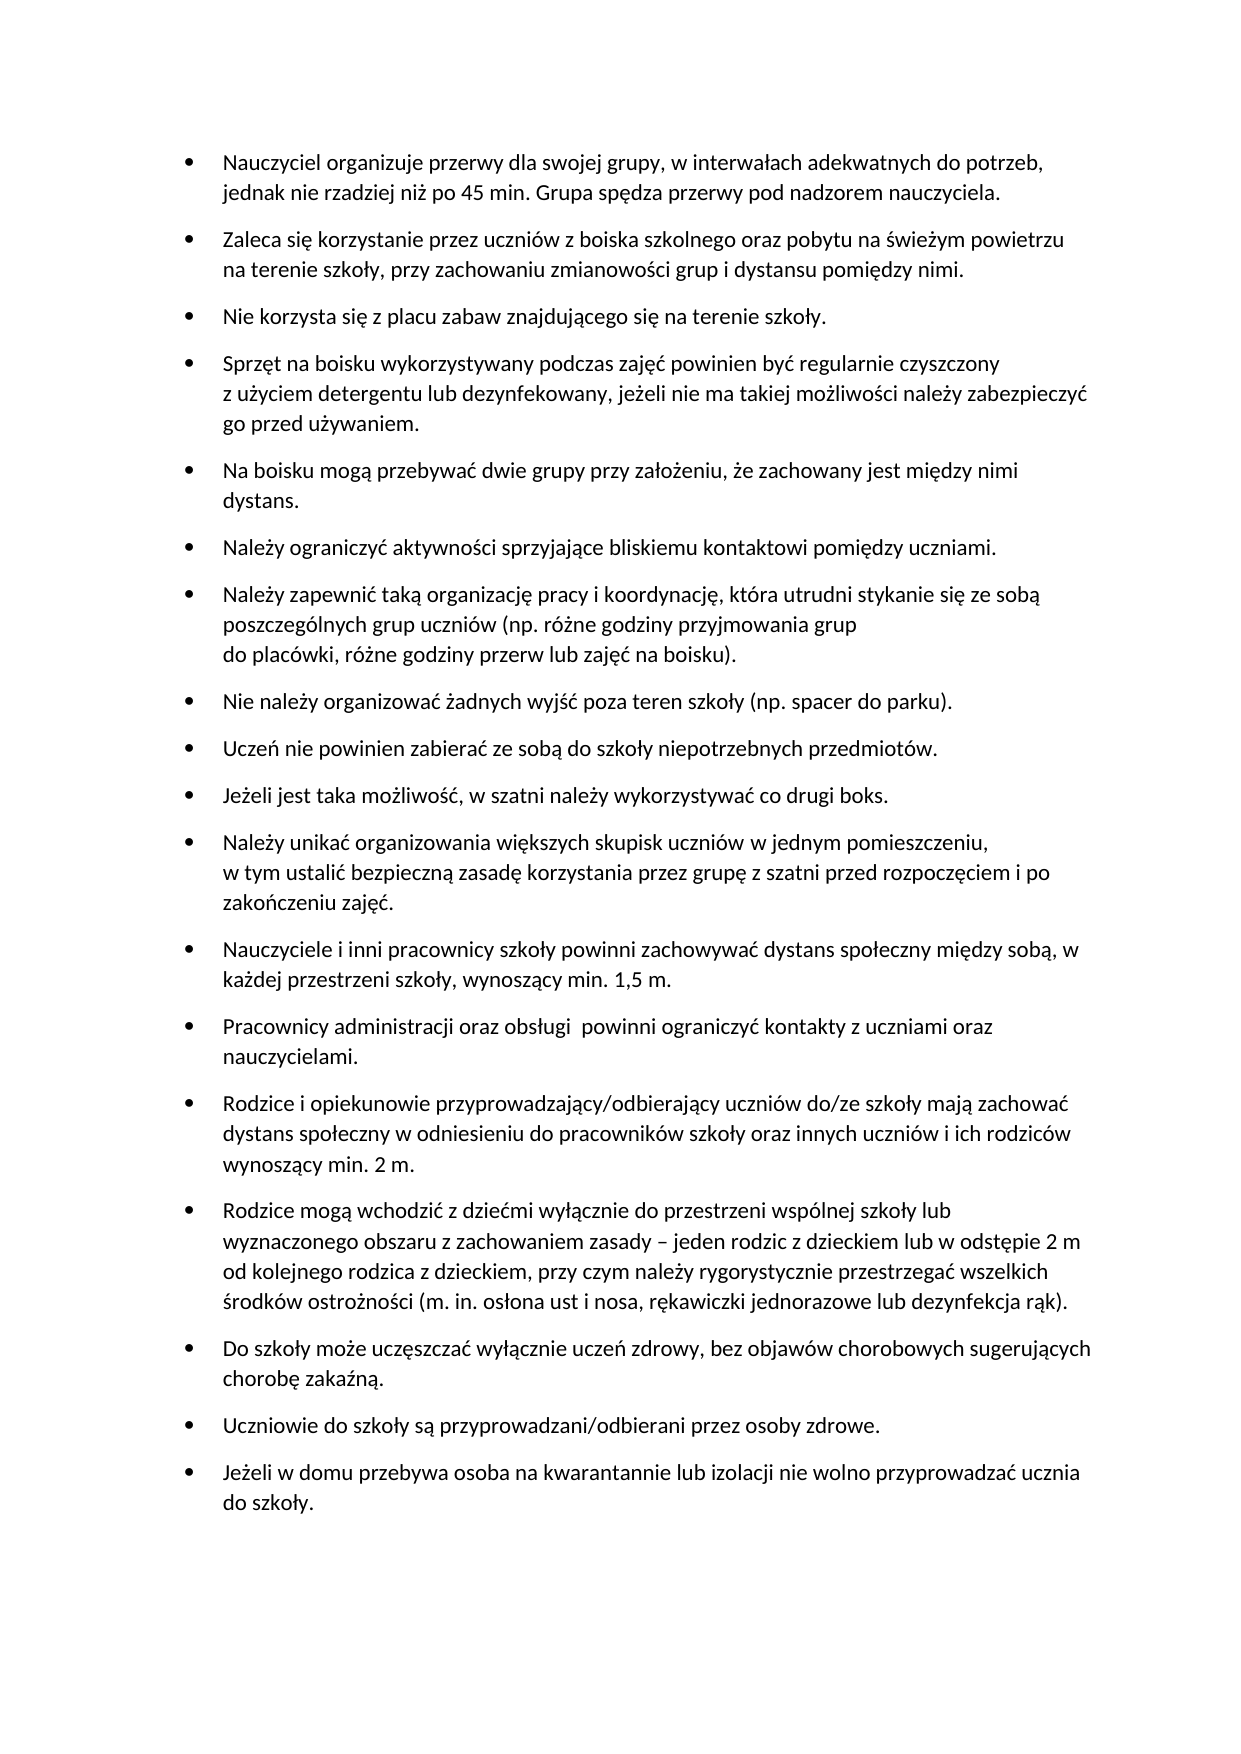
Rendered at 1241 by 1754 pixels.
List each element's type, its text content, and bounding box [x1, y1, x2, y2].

list Do szkoły może uczęszczać wyłącznie uczeń zdrowy, bez objawów chorobowych sugerujących chorobę zakaźną. [185, 1334, 1093, 1392]
list Nie należy organizować żadnych wyjść poza teren szkoły (np. spacer do parku). [185, 687, 1093, 715]
list Należy ograniczyć aktywności sprzyjające bliskiemu kontaktowi pomiędzy uczniami. [185, 533, 1093, 561]
list Nie korzysta się z placu zabaw znajdującego się na terenie szkoły. [185, 302, 1093, 330]
list Sprzęt na boisku wykorzystywany podczas zajęć powinien być regularnie czyszczony z użyciem detergentu lub dezynfekowany, jeżeli nie ma takiej możliwości należy zabezpieczyć go przed używaniem. [185, 349, 1093, 437]
list Uczniowie do szkoły są przyprowadzani/odbierani przez osoby zdrowe. [185, 1411, 1093, 1439]
list Nauczyciele i inni pracownicy szkoły powinni zachowywać dystans społeczny między sobą, w każdej przestrzeni szkoły, wynoszący min. 1,5 m. [185, 935, 1093, 993]
list Zaleca się korzystanie przez uczniów z boiska szkolnego oraz pobytu na świeżym powietrzu na terenie szkoły, przy zachowaniu zmianowości grup i dystansu pomiędzy nimi. [185, 225, 1093, 283]
list Jeżeli jest taka możliwość, w szatni należy wykorzystywać co drugi boks. [185, 781, 1093, 809]
list Na boisku mogą przebywać dwie grupy przy założeniu, że zachowany jest między nimi dystans. [185, 456, 1093, 514]
list Rodzice i opiekunowie przyprowadzający/odbierający uczniów do/ze szkoły mają zachować dystans społeczny w odniesieniu do pracowników szkoły oraz innych uczniów i ich rodziców wynoszący min. 2 m. [185, 1089, 1093, 1178]
list Nauczyciel organizuje przerwy dla swojej grupy, w interwałach adekwatnych do potrzeb, jednak nie rzadziej niż po 45 min. Grupa spędza przerwy pod nadzorem nauczyciela. [185, 148, 1093, 206]
list Pracownicy administracji oraz obsługi powinni ograniczyć kontakty z uczniami oraz nauczycielami. [185, 1012, 1093, 1070]
list Rodzice mogą wchodzić z dziećmi wyłącznie do przestrzeni wspólnej szkoły lub wyznaczonego obszaru z zachowaniem zasady – jeden rodzic z dzieckiem lub w odstępie 2 m od kolejnego rodzica z dzieckiem, przy czym należy rygorystycznie przestrzegać wszelkich środków ostrożności (m. in. osłona ust i nosa, rękawiczki jednorazowe lub dezynfekcja rąk). [185, 1197, 1093, 1315]
list Jeżeli w domu przebywa osoba na kwarantannie lub izolacji nie wolno przyprowadzać ucznia do szkoły. [185, 1458, 1093, 1516]
list Należy zapewnić taką organizację pracy i koordynację, która utrudni stykanie się ze sobą poszczególnych grup uczniów (np. różne godziny przyjmowania grup do placówki, różne godziny przerw lub zajęć na boisku). [185, 580, 1093, 668]
list Uczeń nie powinien zabierać ze sobą do szkoły niepotrzebnych przedmiotów. [185, 734, 1093, 762]
list Należy unikać organizowania większych skupisk uczniów w jednym pomieszczeniu, w tym ustalić bezpieczną zasadę korzystania przez grupę z szatni przed rozpoczęciem i po zakończeniu zajęć. [185, 828, 1093, 916]
